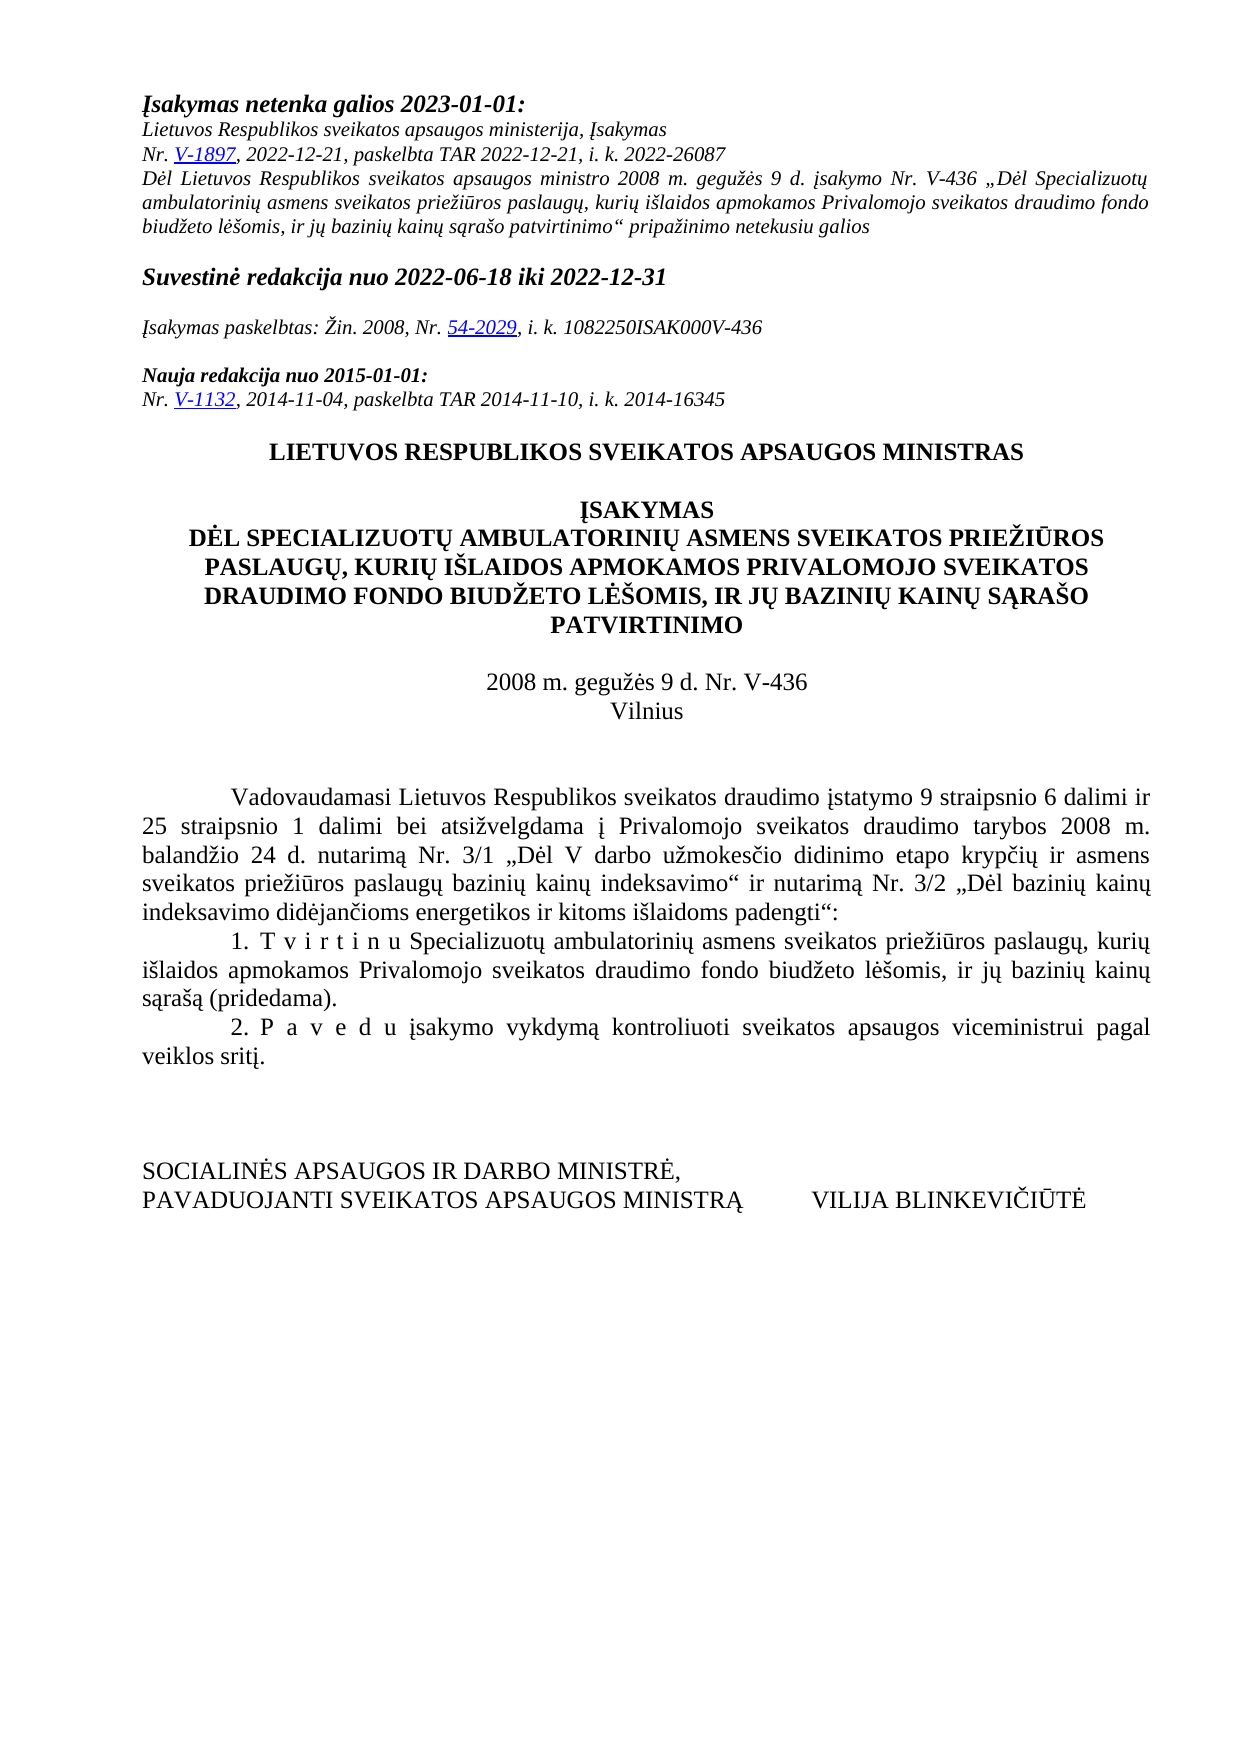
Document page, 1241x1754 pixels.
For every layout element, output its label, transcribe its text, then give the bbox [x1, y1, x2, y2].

text PAVADUOJANTI SVEIKATOS APSAUGOS MINISTRĄ VILIJA BLINKEVIČIŪTĖ [142, 1185, 1152, 1213]
text 2. P a v e d u įsakymo vykdymą kontroliuoti sveikatos apsaugos viceministrui pagal veiklos sritį. [142, 1012, 1152, 1070]
text 2008 m. gegužės 9 d. Nr. V-436 [142, 667, 1152, 696]
text Suvestinė redakcija nuo 2022-06-18 iki 2022-12-31 [142, 262, 1152, 291]
text Įsakymas netenka galios 2023-01-01: [142, 89, 1152, 117]
text Vilnius [142, 696, 1152, 725]
text Vadovaudamasi Lietuvos Respublikos sveikatos draudimo įstatymo 9 straipsnio 6 dalimi ir 25 straipsnio 1 dalimi bei atsižvelgdama į Privalomojo sveikatos draudimo tarybos 2008 m. balandžio 24 d. nutarimą Nr. 3/1 „Dėl V darbo užmokesčio didinimo etapo krypčių ir asmens sveikatos priežiūros paslaugų bazinių kainų indeksavimo“ ir nutarimą Nr. 3/2 „Dėl bazinių kainų indeksavimo didėjančioms energetikos ir kitoms išlaidoms padengti“: [142, 782, 1152, 926]
text Nr. V-1897, 2022-12-21, paskelbta TAR 2022-12-21, i. k. 2022-26087 [142, 141, 1152, 166]
text Įsakymas paskelbtas: Žin. 2008, Nr. 54-2029, i. k. 1082250ISAK000V-436 [142, 314, 1152, 339]
text Dėl Lietuvos Respublikos sveikatos apsaugos ministro 2008 m. gegužės 9 d. įsakymo Nr. V-436 „Dėl Specializuotų ambulatorinių asmens sveikatos priežiūros paslaugų, kurių išlaidos apmokamos Privalomojo sveikatos draudimo fondo biudžeto lėšomis, ir jų bazinių kainų sąrašo patvirtinimo“ pripažinimo netekusiu galios [142, 166, 1152, 238]
text Nauja redakcija nuo 2015-01-01: [142, 363, 1152, 387]
text SOCIALINĖS APSAUGOS IR DARBO MINISTRĖ, [142, 1156, 1152, 1185]
text Nr. V-1132, 2014-11-04, paskelbta TAR 2014-11-10, i. k. 2014-16345 [142, 387, 1152, 411]
text Lietuvos Respublikos sveikatos apsaugos ministerija, Įsakymas [142, 117, 1152, 141]
text ĮSAKYMAS [142, 495, 1152, 523]
text 1. T v i r t i n u Specializuotų ambulatorinių asmens sveikatos priežiūros paslaugų, kurių išlaidos apmokamos Privalomojo sveikatos draudimo fondo biudžeto lėšomis, ir jų bazinių kainų sąrašą (pridedama). [142, 926, 1152, 1012]
text DĖL SPECIALIZUOTŲ AMBULATORINIŲ ASMENS SVEIKATOS PRIEŽIŪROS PASLAUGŲ, KURIŲ IŠLAIDOS APMOKAMOS PRIVALOMOJO SVEIKATOS DRAUDIMO FONDO BIUDŽETO LĖŠOMIS, IR JŲ BAZINIŲ KAINŲ SĄRAŠO PATVIRTINIMO [142, 523, 1152, 638]
text LIETUVOS RESPUBLIKOS SVEIKATOS APSAUGOS MINISTRAS [142, 437, 1152, 466]
